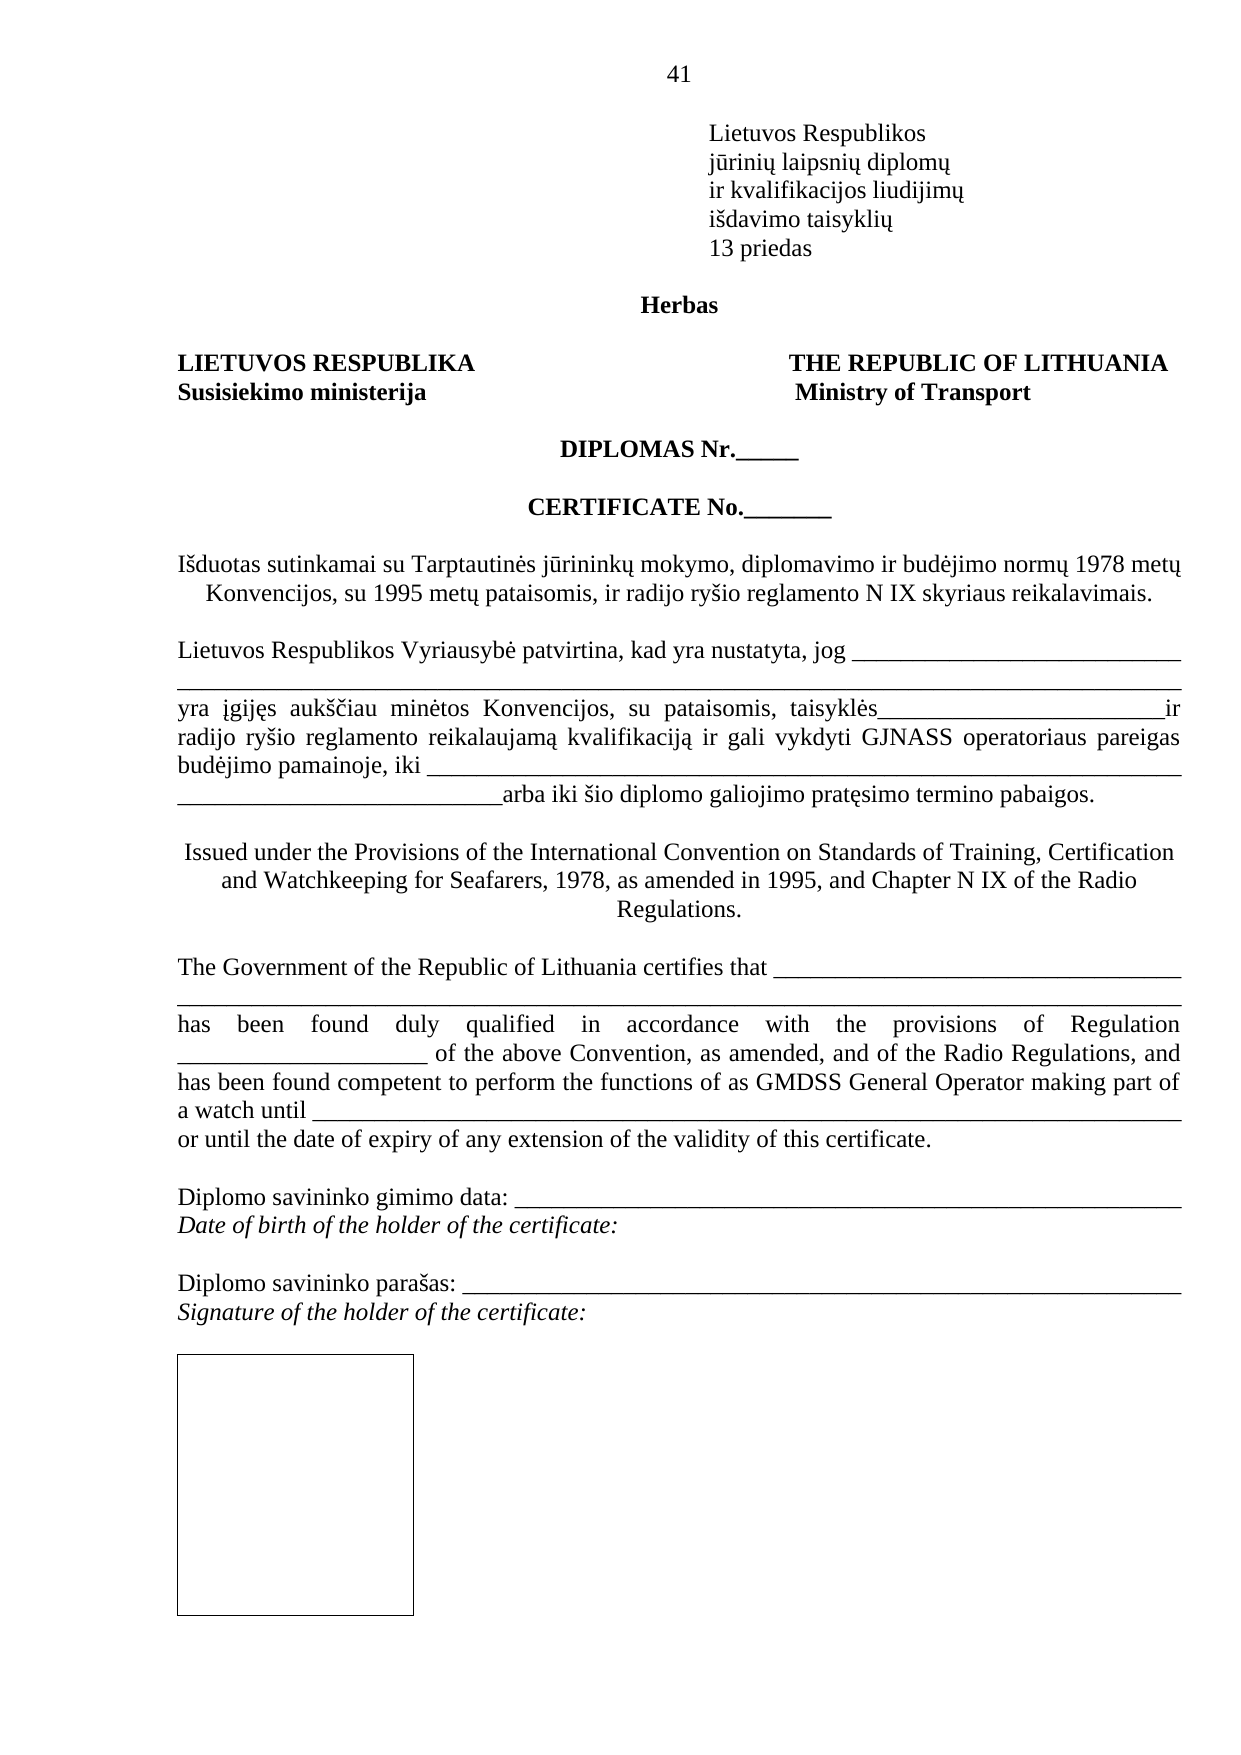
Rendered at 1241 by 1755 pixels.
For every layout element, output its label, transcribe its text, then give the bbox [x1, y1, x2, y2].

text or until the date of expiry of any extension of the validity of this certificate. [177, 1124, 1181, 1153]
text jūrinių laipsnių diplomų [177, 147, 1181, 176]
text Signature of the holder of the certificate: [177, 1297, 1181, 1326]
text Herbas [177, 291, 1181, 319]
text 13 priedas [177, 233, 1181, 262]
text ir kvalifikacijos liudijimų [177, 176, 1181, 204]
text __________________________arba iki šio diplomo galiojimo pratęsimo termino pabaigos. [177, 779, 1181, 808]
text Date of birth of the holder of the certificate: [177, 1211, 1181, 1239]
text has been found duly qualified in accordance with the provisions of Regulation ____________________ of the above Convention, as amended, and of the Radio Regulations, and has been found competent to perform the functions of as GMDSS General Operator making part of a watch until [177, 1009, 1181, 1124]
text Lietuvos Respublika THE REPUBLIC OF LITHUANIA [177, 348, 1181, 377]
table_header [178, 1355, 413, 1614]
text Diplomo savininko gimimo data: [177, 1182, 1181, 1211]
text Išduotas sutinkamai su Tarptautinės jūrininkų mokymo, diplomavimo ir budėjimo normų 1978 metų Konvencijos, su 1995 metų pataisomis, ir radijo ryšio reglamento N IX skyriaus reikalavimais. [177, 549, 1181, 607]
text Lietuvos Respublikos Vyriausybė patvirtina, kad yra nustatyta, jog [177, 636, 1181, 664]
text DIPLOMAS Nr._____ [177, 434, 1181, 463]
text Issued under the Provisions of the International Convention on Standards of Training, Certification and Watchkeeping for Seafarers, 1978, as amended in 1995, and Chapter N IX of the Radio Regulations. [177, 837, 1181, 923]
text CERTIFICATE No._______ [177, 492, 1181, 521]
text Susisiekimo ministerija Ministry of Transport [177, 377, 1181, 406]
text yra įgijęs aukščiau minėtos Konvencijos, su pataisomis, taisyklės_______________________ir radijo ryšio reglamento reikalaujamą kvalifikaciją ir gali vykdyti GJNASS operatoriaus pareigas budėjimo pamainoje, iki [177, 693, 1181, 779]
text išdavimo taisyklių [177, 204, 1181, 233]
text Diplomo savininko parašas: [177, 1268, 1181, 1297]
text The Government of the Republic of Lithuania certifies that [177, 952, 1181, 981]
text Lietuvos Respublikos [709, 118, 1181, 147]
